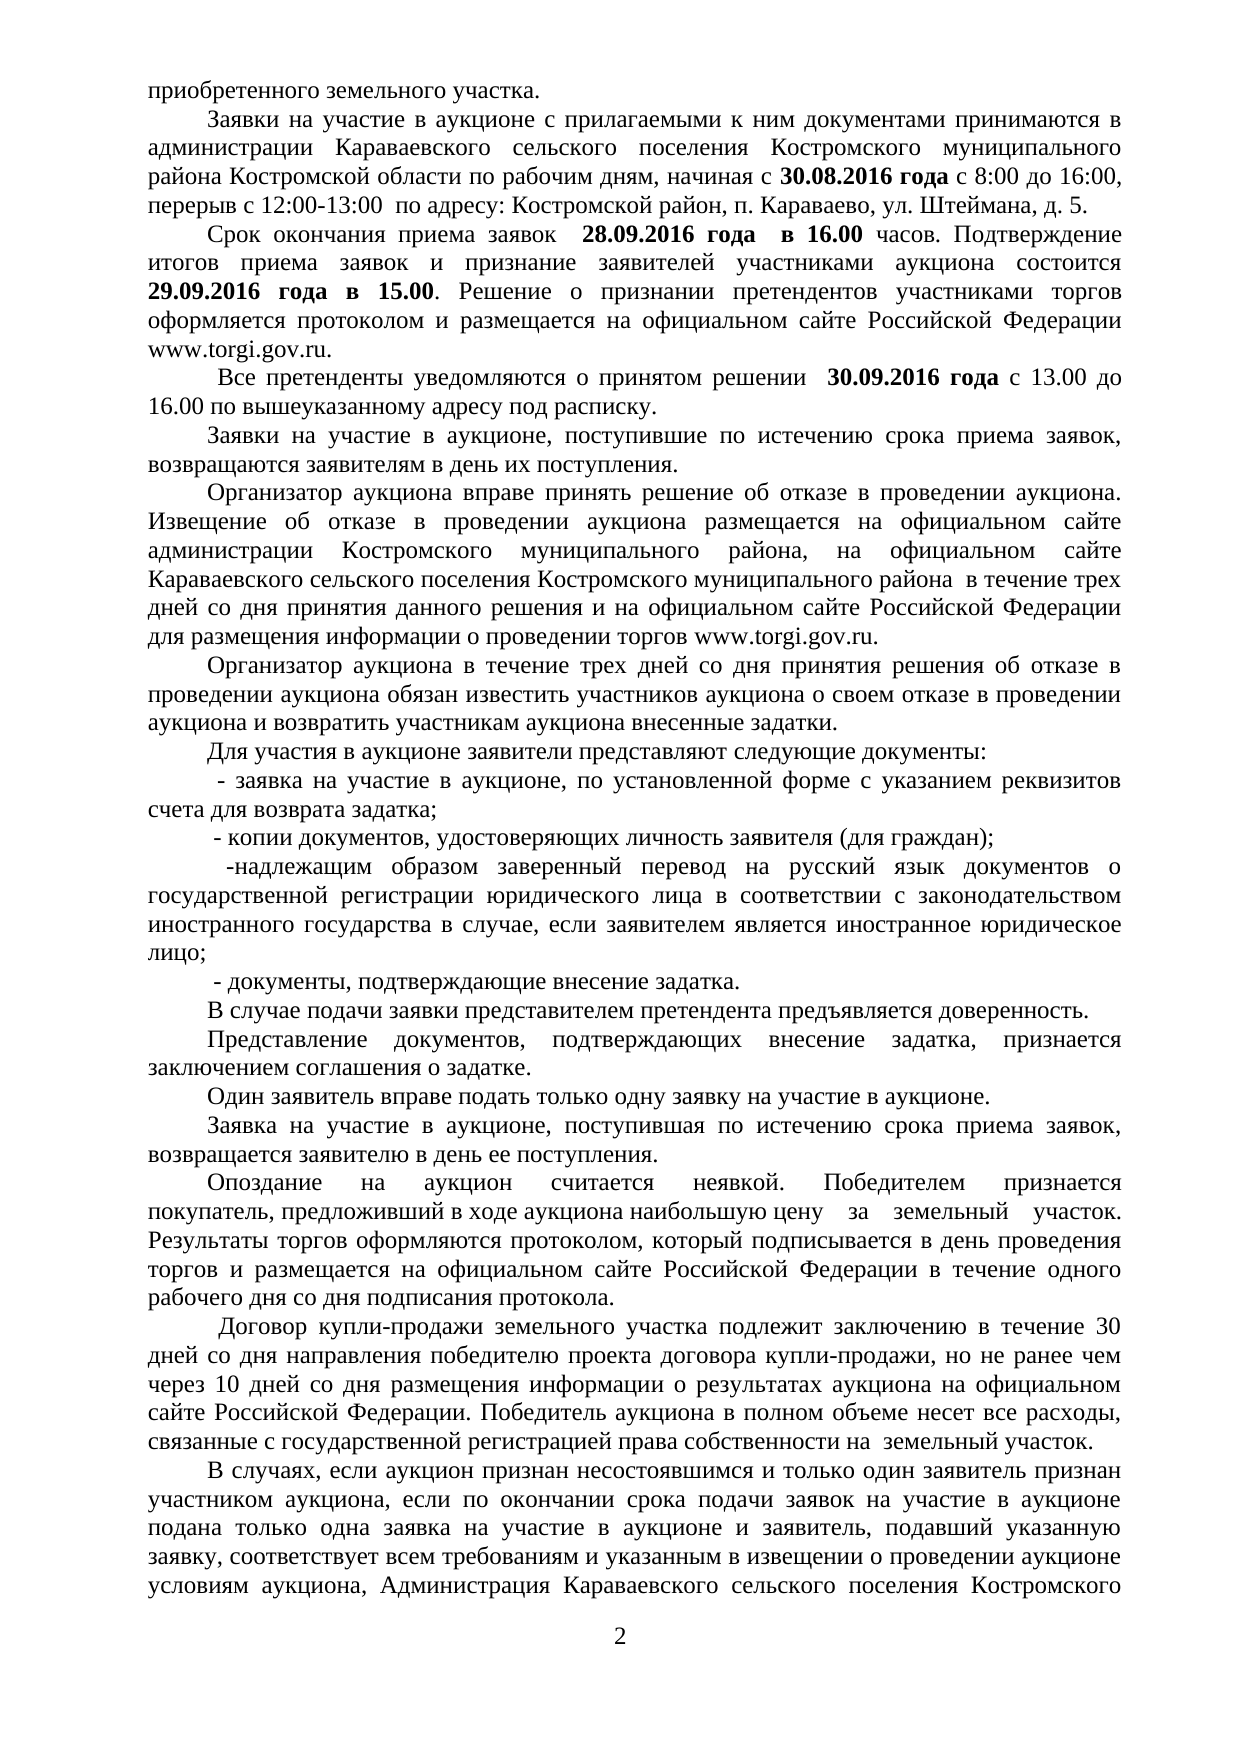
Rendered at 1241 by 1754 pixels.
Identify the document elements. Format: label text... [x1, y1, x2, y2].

table_header приобретенного земельного участка. Заявки на участие в аукционе с прилагаемыми к ним документами принимаются в администрации Караваевского сельского поселения Костромского муниципального района Костромской области по рабочим дням, начиная с 30.08.2016 года с 8:00 до 16:00, перерыв с 12:00-13:00 по адресу: Костромской район, п. Караваево, ул. Штеймана, д. 5. Срок окончания приема заявок 28.09.2016 года в 16.00 часов. Подтверждение итогов приема заявок и признание заявителей участниками аукциона состоится 29.09.2016 года в 15.00. Решение о признании претендентов участниками торгов оформляется протоколом и размещается на официальном сайте Российской Федерации www.torgi.gov.ru. Все претенденты уведомляются о принятом решении 30.09.2016 года с 13.00 до 16.00 по вышеуказанному адресу под расписку. Заявки на участие в аукционе, поступившие по истечению срока приема заявок, возвращаются заявителям в день их поступления. Организатор аукциона вправе принять решение об отказе в проведении аукциона. Извещение об отказе в проведении аукциона размещается на официальном сайте администрации Костромского муниципального района, на официальном сайте Караваевского сельского поселения Костромского муниципального района в течение трех дней со дня принятия данного решения и на официальном сайте Российской Федерации для размещения информации о проведении торгов www.torgi.gov.ru. Организатор аукциона в течение трех дней со дня принятия решения об отказе в проведении аукциона обязан известить участников аукциона о своем отказе в проведении аукциона и возвратить участникам аукциона внесенные задатки. Для участия в аукционе заявители представляют следующие документы: - заявка на участие в аукционе, по установленной форме с указанием реквизитов счета для возврата задатка; - копии документов, удостоверяющих личность заявителя (для граждан); -надлежащим образом заверенный перевод на русский язык документов о государственной регистрации юридического лица в соответствии с законодательством иностранного государства в случае, если заявителем является иностранное юридическое лицо; - документы, подтверждающие внесение задатка. В случае подачи заявки представителем претендента предъявляется доверенность. Представление документов, подтверждающих внесение задатка, признается заключением соглашения о задатке. Один заявитель вправе подать только одну заявку на участие в аукционе. Заявка на участие в аукционе, поступившая по истечению срока приема заявок, возвращается заявителю в день ее поступления. Опоздание на аукцион считается неявкой. Победителем признается покупатель, предложивший в ходе аукциона наибольшую цену за земельный участок. Результаты торгов оформляются протоколом, который подписывается в день проведения торгов и размещается на официальном сайте Российской Федерации в течение одного рабочего дня со дня подписания протокола. Договор купли-продажи земельного участка подлежит заключению в течение 30 дней со дня направления победителю проекта договора купли-продажи, но не ранее чем через 10 дней со дня размещения информации о результатах аукциона на официальном сайте Российской Федерации. Победитель аукциона в полном объеме несет все расходы, связанные с государственной регистрацией права собственности на земельный участок. В случаях, если аукцион признан несостоявшимся и только один заявитель признан участником аукциона, если по окончании срока подачи заявок на участие в аукционе подана только одна заявка на участие в аукционе и заявитель, подавший указанную заявку, соответствует всем требованиям и указанным в извещении о проведении аукционе условиям аукциона, Администрация Караваевского сельского поселения Костромского [148, 75, 1122, 1599]
